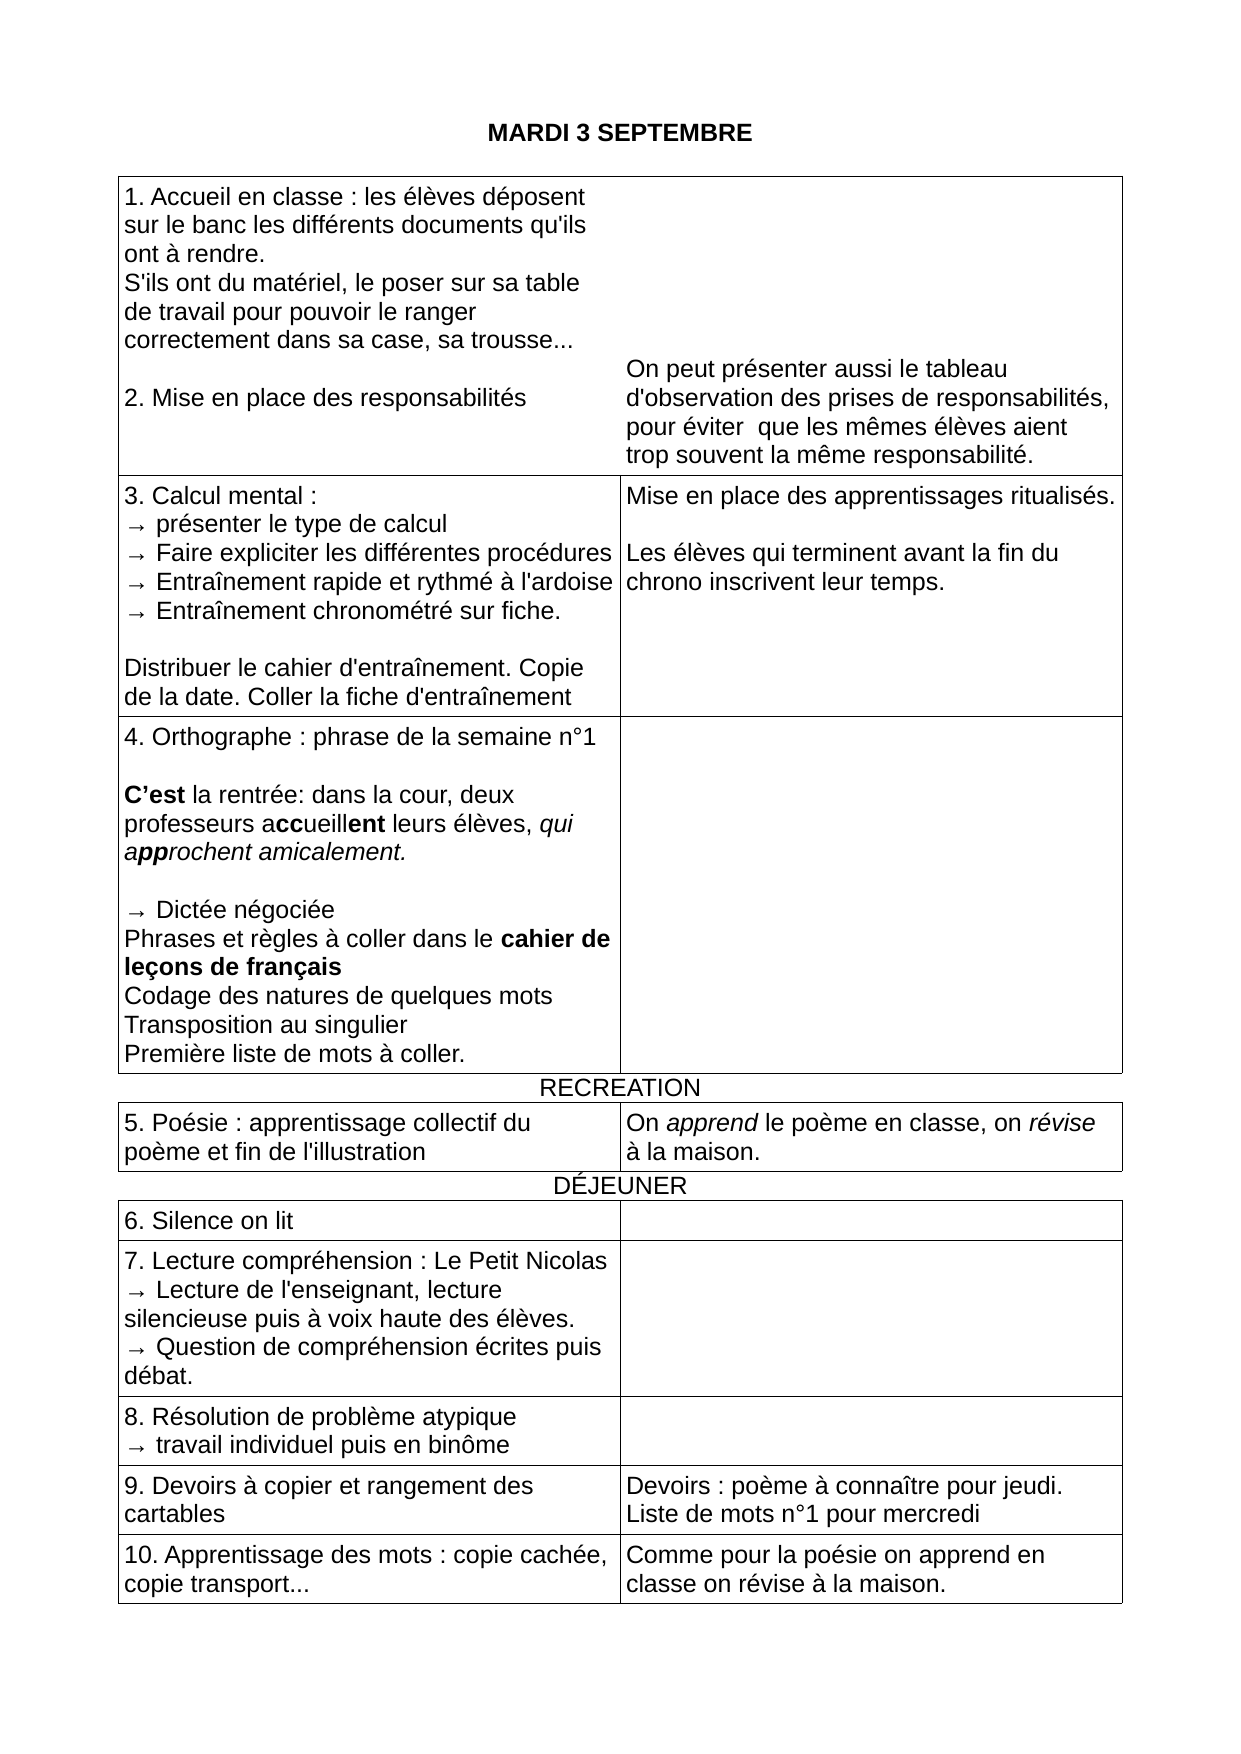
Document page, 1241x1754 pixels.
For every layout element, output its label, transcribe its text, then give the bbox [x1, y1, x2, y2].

table_header On apprend le poème en classe, on révise à la maison. [621, 1103, 1122, 1171]
text DÉJEUNER [118, 1172, 1122, 1200]
table_header Mise en place des apprentissages ritualisés. Les élèves qui terminent avant la fin du chrono inscrivent leur temps. [621, 476, 1122, 716]
table_header 4. Orthographe : phrase de la semaine n°1 C’est la rentrée: dans la cour, deux professeurs accueillent leurs élèves, qui approchent amicalement. → Dictée négociée Phrases et règles à coller dans le cahier de leçons de français Codage des natures de quelques mots Transposition au singulier Première liste de mots à coller. [119, 717, 620, 1073]
text RECREATION [118, 1074, 1122, 1102]
table_header [621, 717, 1122, 1073]
table_header [621, 1241, 1122, 1396]
table_header 7. Lecture compréhension : Le Petit Nicolas → Lecture de l'enseignant, lecture silencieuse puis à voix haute des élèves. → Question de compréhension écrites puis débat. [119, 1241, 620, 1396]
table_header 1. Accueil en classe : les élèves déposent sur le banc les différents documents qu'ils ont à rendre. S'ils ont du matériel, le poser sur sa table de travail pour pouvoir le ranger correctement dans sa case, sa trousse... 2. Mise en place des responsabilités [119, 177, 620, 475]
table_header 9. Devoirs à copier et rangement des cartables [119, 1466, 620, 1534]
table_header [621, 1201, 1122, 1240]
table_header Devoirs : poème à connaître pour jeudi. Liste de mots n°1 pour mercredi [621, 1466, 1122, 1534]
table_header 8. Résolution de problème atypique → travail individuel puis en binôme [119, 1397, 620, 1465]
table_header 5. Poésie : apprentissage collectif du poème et fin de l'illustration [119, 1103, 620, 1171]
table_header 3. Calcul mental : → présenter le type de calcul → Faire expliciter les différentes procédures → Entraînement rapide et rythmé à l'ardoise → Entraînement chronométré sur fiche. Distribuer le cahier d'entraînement. Copie de la date. Coller la fiche d'entraînement [119, 476, 620, 716]
table_header [621, 1397, 1122, 1465]
table_header 6. Silence on lit [119, 1201, 620, 1240]
table_header Comme pour la poésie on apprend en classe on révise à la maison. [621, 1535, 1122, 1603]
table_header On peut présenter aussi le tableau d'observation des prises de responsabilités, pour éviter que les mêmes élèves aient trop souvent la même responsabilité. [620, 177, 1122, 475]
text MARDI 3 SEPTEMBRE [118, 118, 1122, 147]
table_header 10. Apprentissage des mots : copie cachée, copie transport... [119, 1535, 620, 1603]
